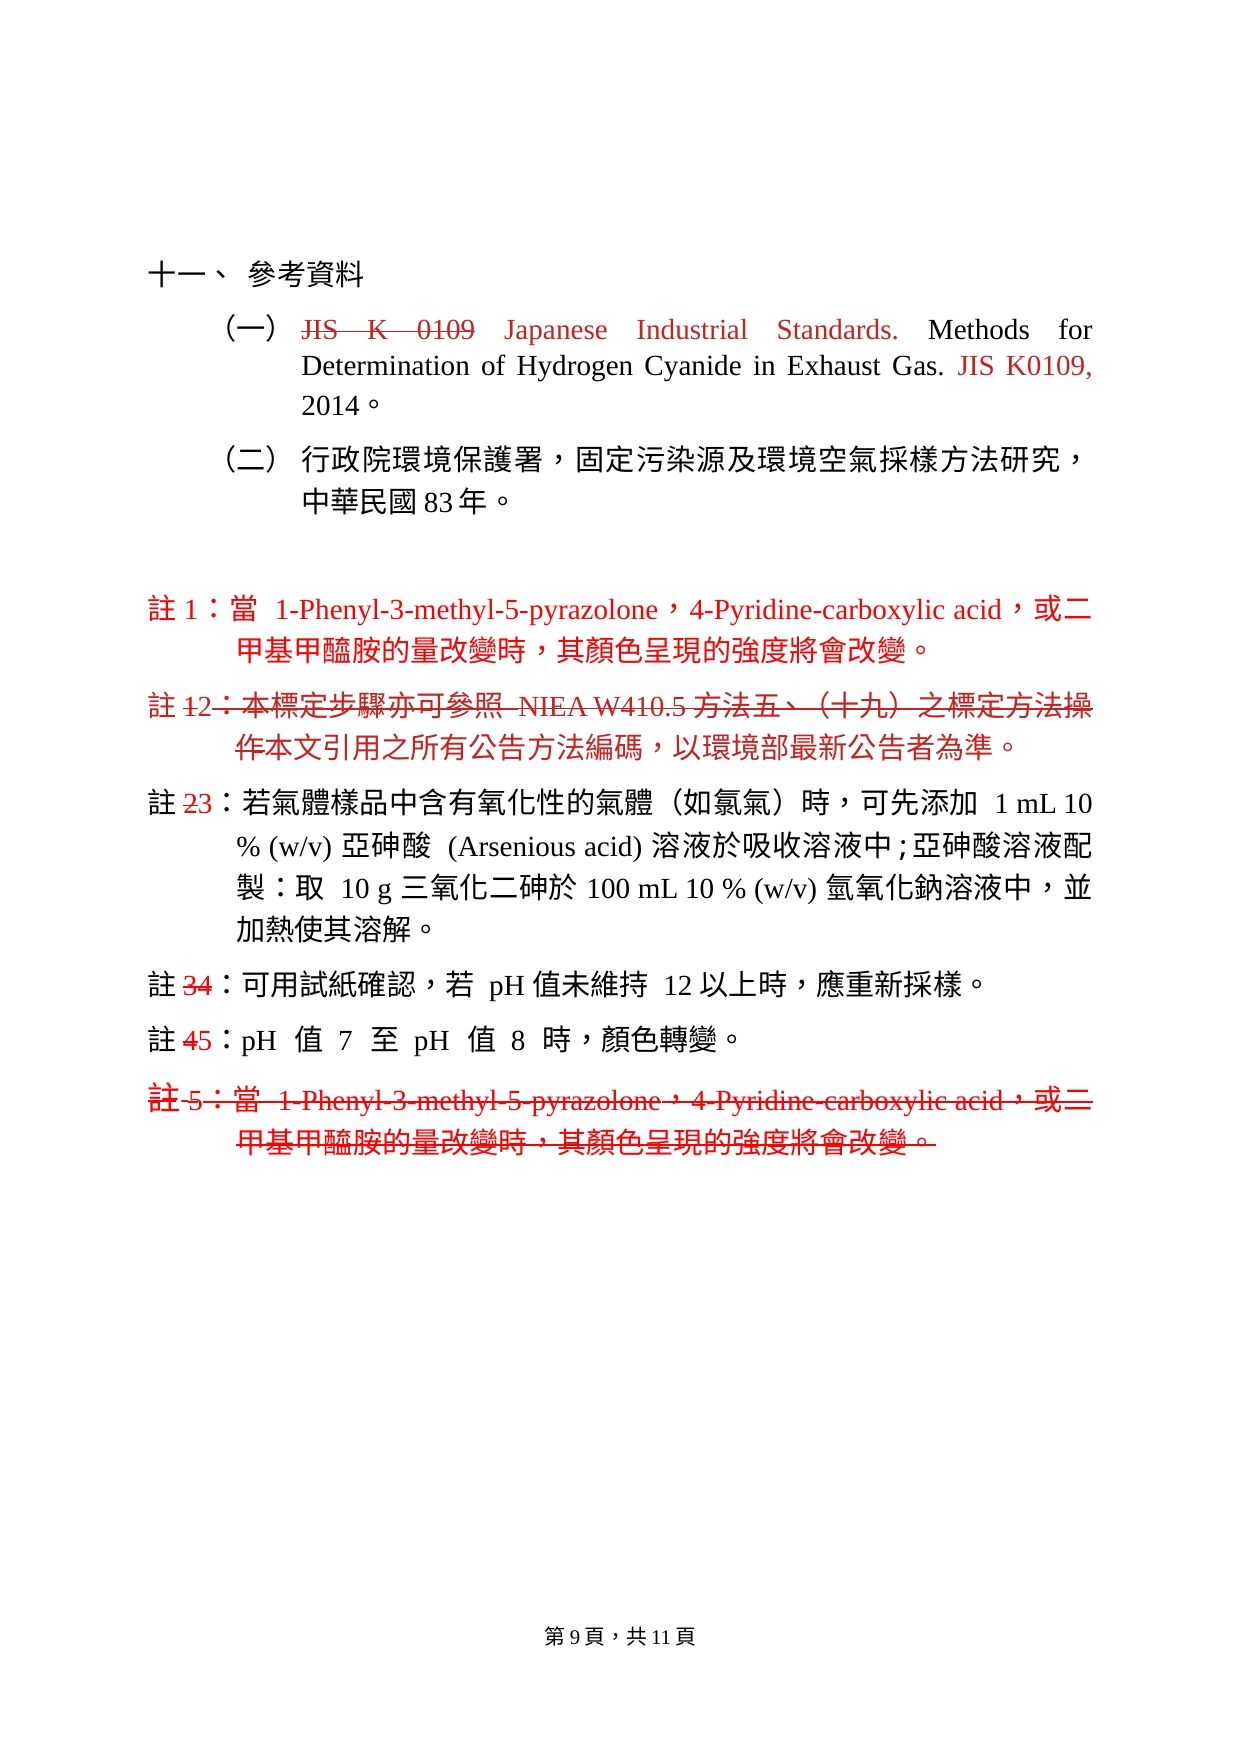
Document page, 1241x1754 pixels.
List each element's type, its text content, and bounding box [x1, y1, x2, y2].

text 註1：當 1-Phenyl-3-methyl-5-pyrazolone，4-Pyridine-carboxylic acid，或二甲基甲醯胺的量改變時，其顏色呈現的強度將會改變。 [148, 586, 1092, 670]
list JIS K 0109 Japanese Industrial Standards. Methods for Determination of Hydrogen Cyanide in Exhaust Gas. JIS K0109, 2014。 [207, 306, 1092, 424]
text 註34：可用試紙確認，若 pH 值未維持 12 以上時，應重新採樣。 [148, 962, 1092, 1004]
text 註45：pH 值 7 至 pH 值 8 時，顏色轉變。 [148, 1016, 1092, 1059]
list 行政院環境保護署，固定污染源及環境空氣採樣方法研究， 中華民國83年。 [207, 436, 1092, 521]
text 註5：當 1-Phenyl-3-methyl-5-pyrazolone，4-Pyridine-carboxylic acid，或二甲基甲醯胺的量改變時，其顏色呈現的強度將會改變。 [148, 1071, 1092, 1162]
text 註23：若氣體樣品中含有氧化性的氣體（如氯氣）時，可先添加 1 mL 10 % (w/v) 亞砷酸 (Arsenious acid) 溶液於吸收溶液中;亞砷酸溶液配 製：取 10 g 三氧化二砷於 100 mL 10 % (w/v) 氫氧化鈉溶液中，並加熱使其溶解。 [148, 780, 1092, 949]
list 參考資料 [148, 251, 1092, 293]
text 註12：本標定步驟亦可參照 NIEA W410.5 方法五、（十九）之標定方法操作本文引用之所有公告方法編碼，以環境部最新公告者為準。 [148, 683, 1092, 767]
